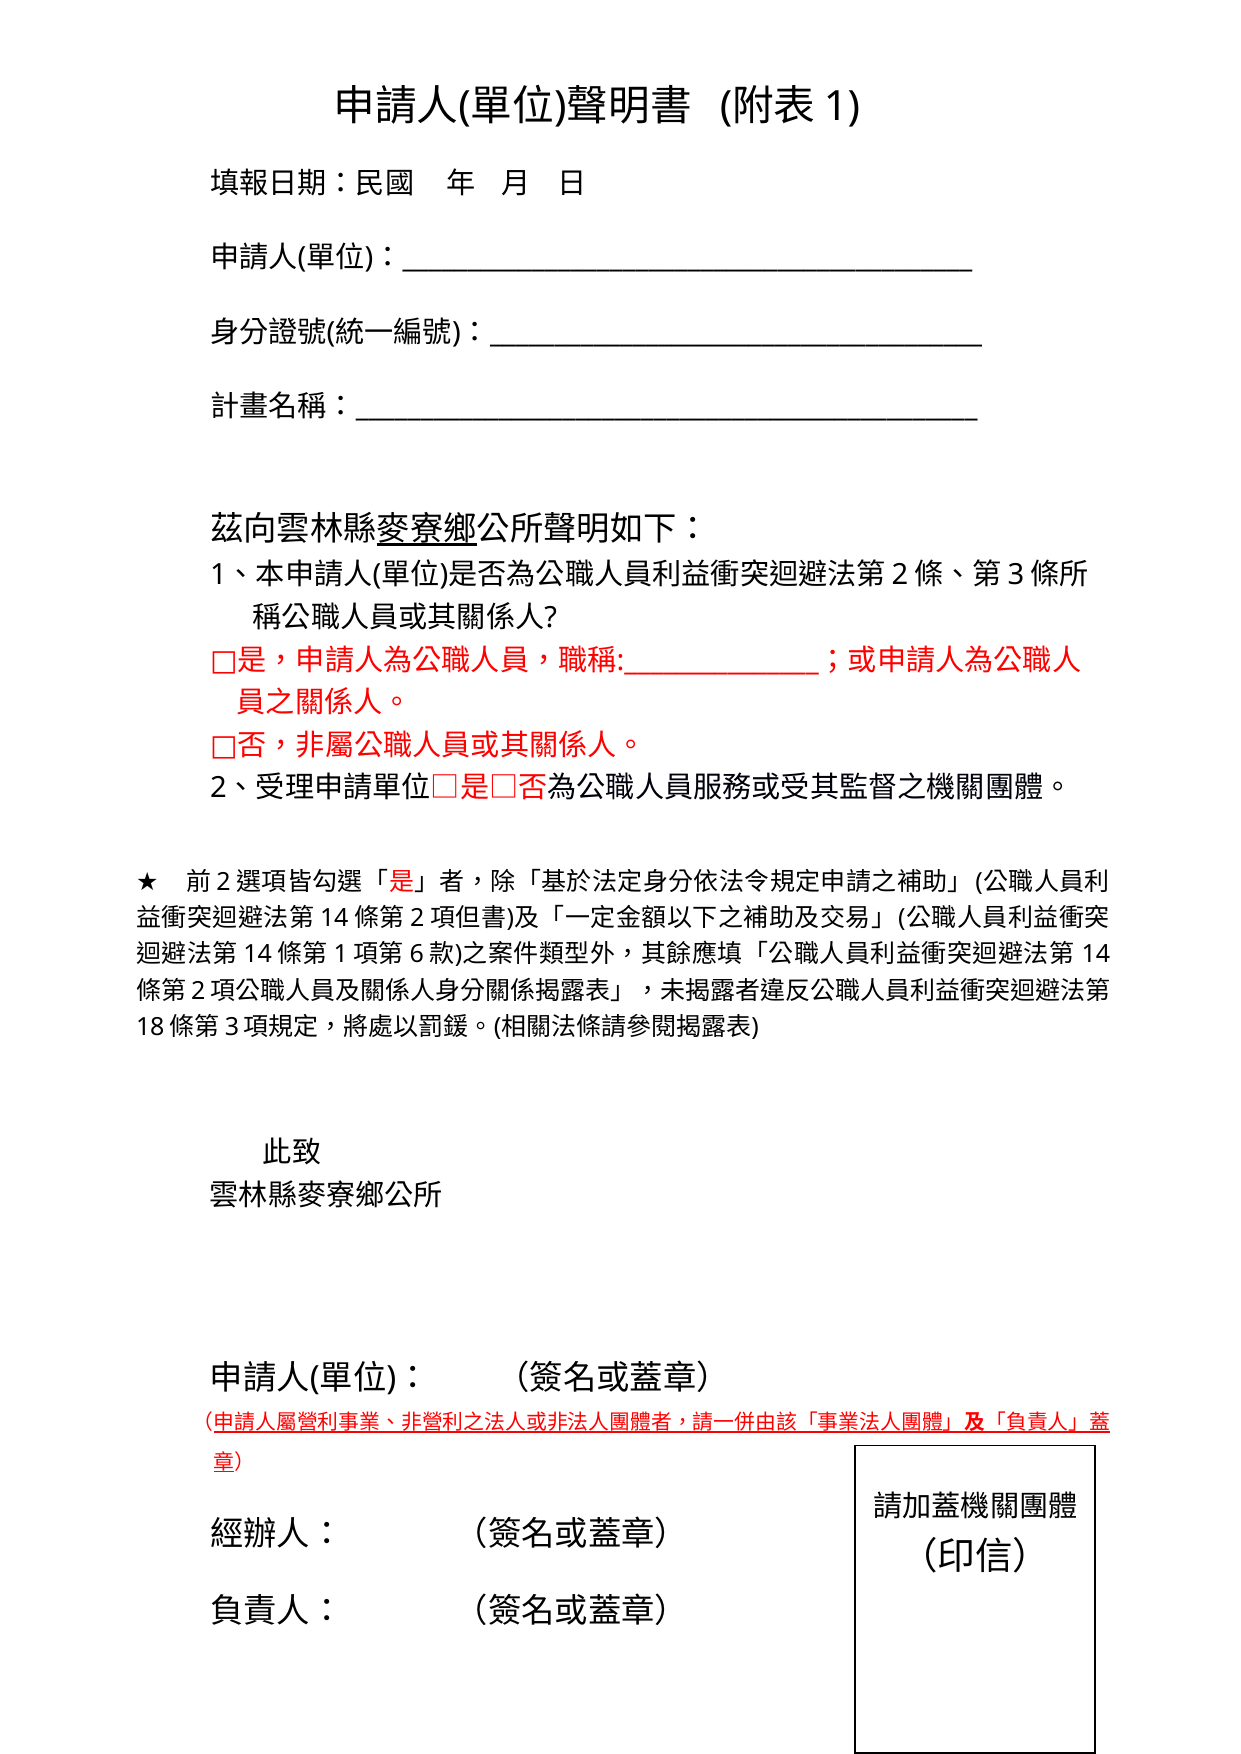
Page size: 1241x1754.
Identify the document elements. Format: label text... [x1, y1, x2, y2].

text 填報日期：民國 年 月 日 [210, 160, 1110, 202]
text [856, 1446, 1094, 1752]
text 請加蓋機關團體 （印信） [871, 1483, 1079, 1581]
text [1096, 1584, 1110, 1632]
text 1、本申請人(單位)是否為公職人員利益衝突迴避法第2條、第3條所稱公職人員或其關係人? [210, 551, 1110, 636]
list 前2選項皆勾選「是」者，除「基於法定身分依法令規定申請之補助」(公職人員利益衝突迴避法第14條第2項但書)及「一定金額以下之補助及交易」(公職人員利益衝突迴避法第14條第1項第6款)之案件類型外，其餘應填「公職人員利益衝突迴避法第14條第2項公職人員及關係人身分關係揭露表」，未揭露者違反公職人員利益衝突迴避法第18條第3項規定，將處以罰鍰。(相關法條請參閱揭露表) [136, 861, 1110, 1043]
text 經辦人： （簽名或蓋章） [210, 1506, 854, 1554]
text 雲林縣麥寮鄉公所 [209, 1171, 1110, 1214]
text 申請人(單位)聲明書 (附表1) [136, 77, 1057, 131]
text 計畫名稱：________________________________________________ [210, 382, 1110, 425]
text 此致 [209, 1129, 1110, 1171]
text 茲向雲林縣麥寮鄉公所聲明如下： [210, 502, 1110, 550]
text □是，申請人為公職人員，職稱:_______________；或申請人為公職人員之關係人。 [210, 636, 1108, 721]
text 身分證號(統一編號)：______________________________________ [210, 308, 1110, 351]
text 負責人： （簽名或蓋章） [210, 1584, 854, 1632]
text 申請人(單位)： （簽名或蓋章） [209, 1358, 1110, 1397]
text [1096, 1506, 1110, 1554]
text （申請人屬營利事業、非營利之法人或非法人團體者，請一併由該「事業法人團體」及「負責人」蓋章） [193, 1398, 1110, 1477]
text 申請人(單位)：____________________________________________ [210, 234, 1110, 276]
text 2、受理申請單位□是□否為公職人員服務或受其監督之機關團體。 [210, 764, 1110, 806]
text □否，非屬公職人員或其關係人。 [210, 721, 1110, 763]
